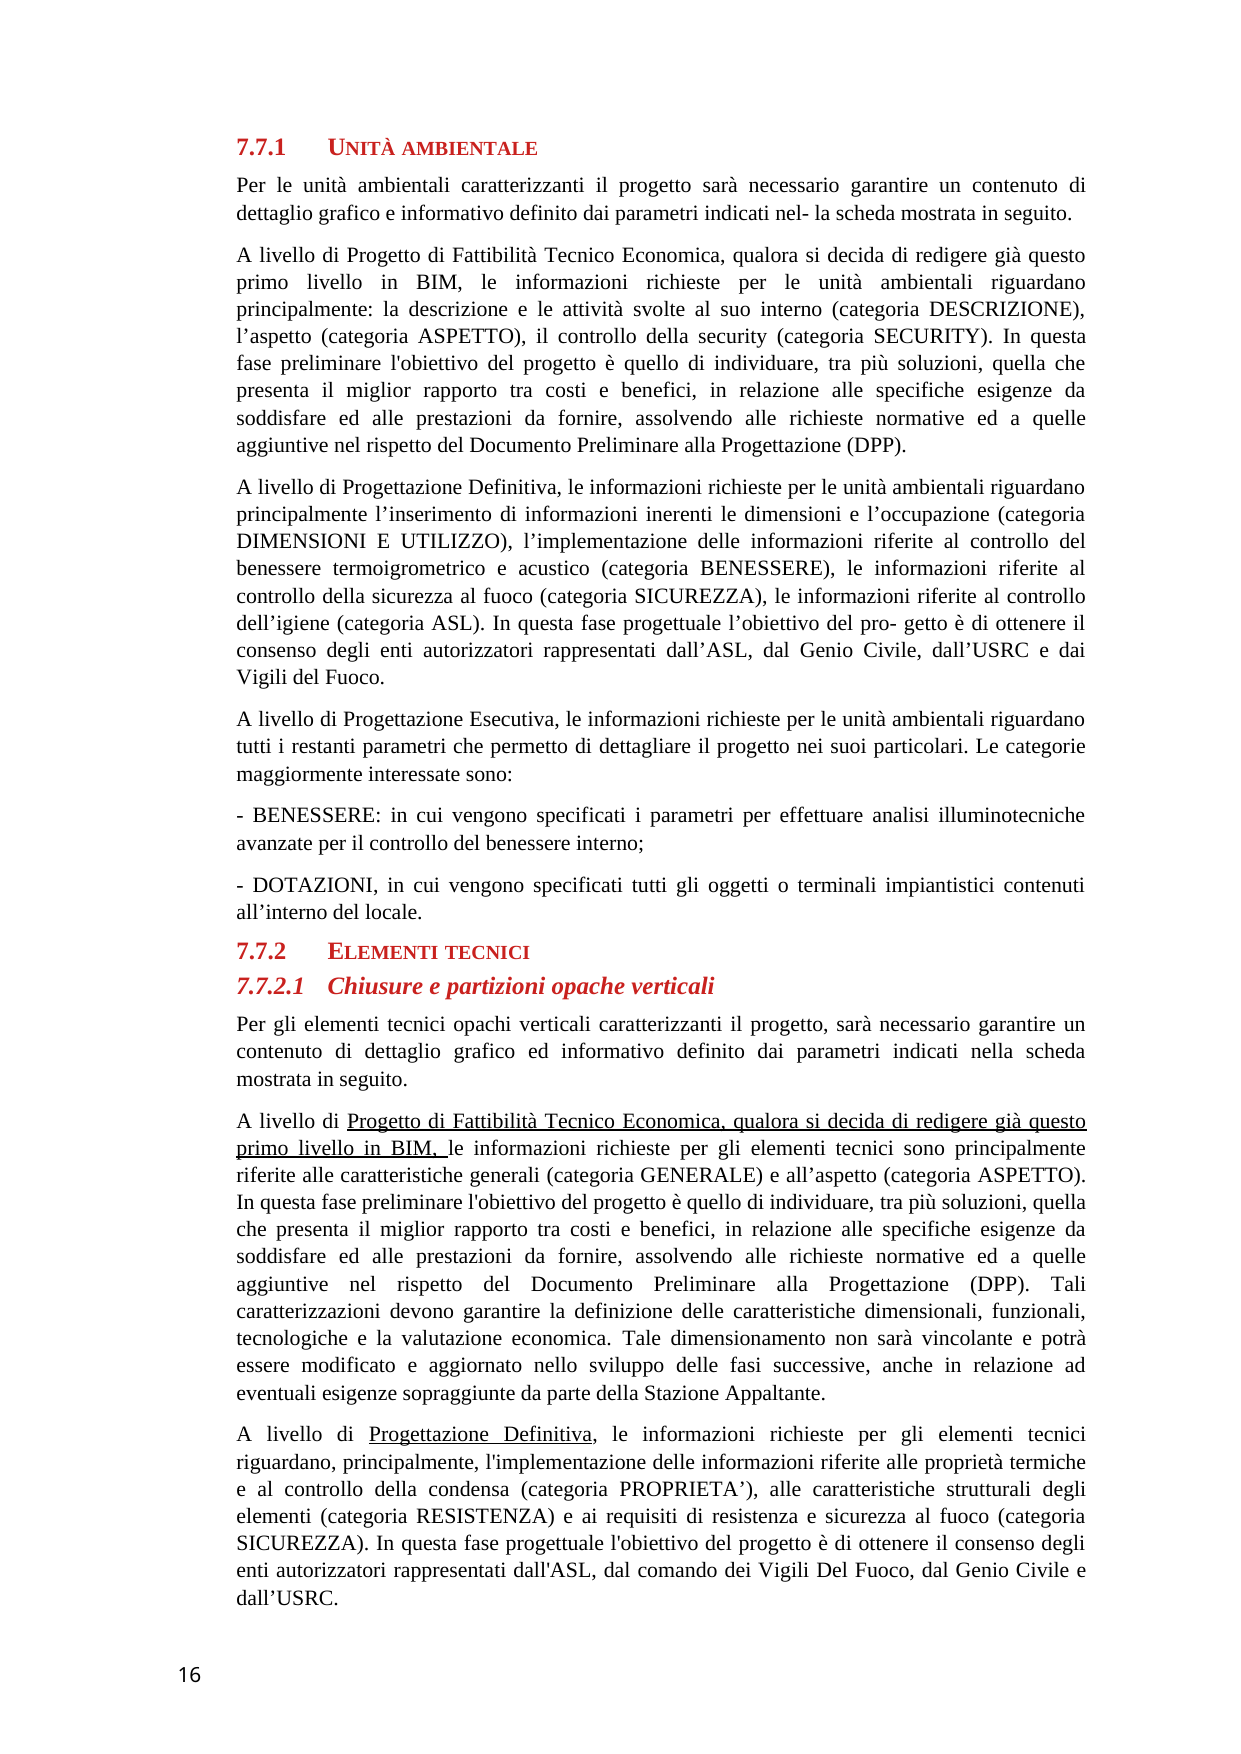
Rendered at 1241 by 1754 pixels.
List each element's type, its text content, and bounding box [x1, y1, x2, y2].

text Per le unità ambientali caratterizzanti il progetto sarà necessario garantire un contenuto di dettaglio grafico e informativo definito dai parametri indicati nel- la scheda mostrata in seguito. [236, 172, 1087, 225]
text A livello di Progettazione Esecutiva, le informazioni richieste per le unità ambientali riguardano tutti i restanti parametri che permetto di dettagliare il progetto nei suoi particolari. Le categorie maggiormente interessate sono: [236, 706, 1087, 786]
text A livello di Progettazione Definitiva, le informazioni richieste per le unità ambientali riguardano principalmente l’inserimento di informazioni inerenti le dimensioni e l’occupazione (categoria DIMENSIONI E UTILIZZO), l’implementazione delle informazioni riferite al controllo del benessere termoigrometrico e acustico (categoria BENESSERE), le informazioni riferite al controllo della sicurezza al fuoco (categoria SICUREZZA), le informazioni riferite al controllo dell’igiene (categoria ASL). In questa fase progettuale l’obiettivo del pro- getto è di ottenere il consenso degli enti autorizzatori rappresentati dall’ASL, dal Genio Civile, dall’USRC e dai Vigili del Fuoco. [236, 474, 1087, 689]
text A livello di Progettazione Definitiva, le informazioni richieste per gli elementi tecnici riguardano, principalmente, l'implementazione delle informazioni riferite alle proprietà termiche e al controllo della condensa (categoria PROPRIETA’), alle caratteristiche strutturali degli elementi (categoria RESISTENZA) e ai requisiti di resistenza e sicurezza al fuoco (categoria SICUREZZA). In questa fase progettuale l'obiettivo del progetto è di ottenere il consenso degli enti autorizzatori rappresentati dall'ASL, dal comando dei Vigili Del Fuoco, dal Genio Civile e dall’USRC. [236, 1421, 1087, 1610]
text Per gli elementi tecnici opachi verticali caratterizzanti il progetto, sarà necessario garantire un contenuto di dettaglio grafico ed informativo definito dai parametri indicati nella scheda mostrata in seguito. [236, 1011, 1087, 1091]
text A livello di Progetto di Fattibilità Tecnico Economica, qualora si decida di redigere già questo primo livello in BIM, le informazioni richieste per gli elementi tecnici sono principalmente riferite alle caratteristiche generali (categoria GENERALE) e all’aspetto (categoria ASPETTO). In questa fase preliminare l'obiettivo del progetto è quello di individuare, tra più soluzioni, quella che presenta il miglior rapporto tra costi e benefici, in relazione alle specifiche esigenze da soddisfare ed alle prestazioni da fornire, assolvendo alle richieste normative ed a quelle aggiuntive nel rispetto del Documento Preliminare alla Progettazione (DPP). Tali caratterizzazioni devono garantire la definizione delle caratteristiche dimensionali, funzionali, tecnologiche e la valutazione economica. Tale dimensionamento non sarà vincolante e potrà essere modificato e aggiornato nello sviluppo delle fasi successive, anche in relazione ad eventuali esigenze sopraggiunte da parte della Stazione Appaltante. [236, 1108, 1087, 1405]
text - DOTAZIONI, in cui vengono specificati tutti gli oggetti o terminali impiantistici contenuti all’interno del locale. [236, 872, 1087, 924]
subtitle Elementi tecnici [236, 936, 1087, 965]
subtitle Unità ambientale [236, 132, 1087, 161]
subtitle Chiusure e partizioni opache verticali [236, 971, 1087, 1000]
text - BENESSERE: in cui vengono specificati i parametri per effettuare analisi illuminotecniche avanzate per il controllo del benessere interno; [236, 802, 1087, 855]
text A livello di Progetto di Fattibilità Tecnico Economica, qualora si decida di redigere già questo primo livello in BIM, le informazioni richieste per le unità ambientali riguardano principalmente: la descrizione e le attività svolte al suo interno (categoria DESCRIZIONE), l’aspetto (categoria ASPETTO), il controllo della security (categoria SECURITY). In questa fase preliminare l'obiettivo del progetto è quello di individuare, tra più soluzioni, quella che presenta il miglior rapporto tra costi e benefici, in relazione alle specifiche esigenze da soddisfare ed alle prestazioni da fornire, assolvendo alle richieste normative ed a quelle aggiuntive nel rispetto del Documento Preliminare alla Progettazione (DPP). [236, 242, 1087, 457]
